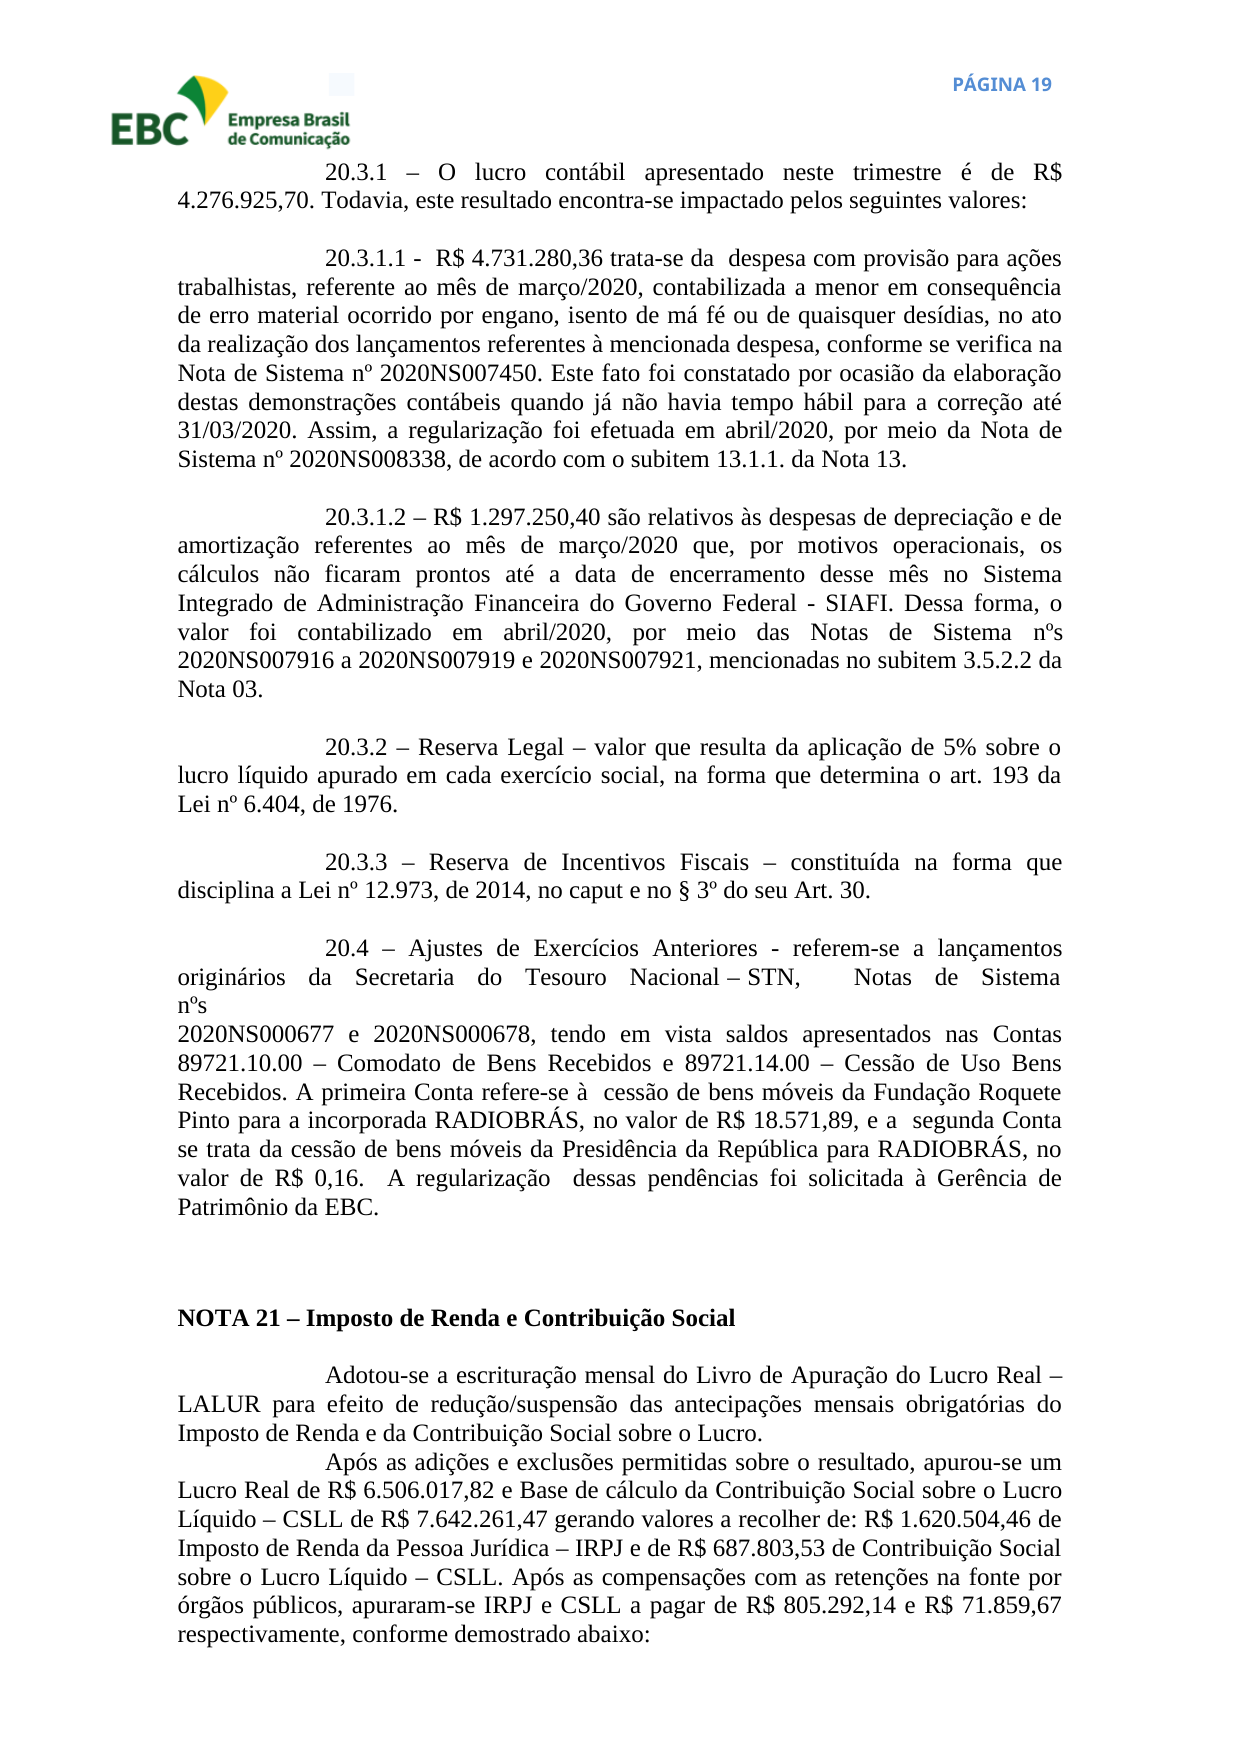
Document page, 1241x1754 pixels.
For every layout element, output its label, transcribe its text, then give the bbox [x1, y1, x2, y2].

text 20.3.1.1 - R$ 4.731.280,36 trata-se da despesa com provisão para ações trabalhistas, referente ao mês de março/2020, contabilizada a menor em consequência de erro material ocorrido por engano, isento de má fé ou de quaisquer desídias, no ato da realização dos lançamentos referentes à mencionada despesa, conforme se verifica na Nota de Sistema nº 2020NS007450. Este fato foi constatado por ocasião da elaboração destas demonstrações contábeis quando já não havia tempo hábil para a correção até 31/03/2020. Assim, a regularização foi efetuada em abril/2020, por meio da Nota de Sistema nº 2020NS008338, de acordo com o subitem 13.1.1. da Nota 13. [177, 243, 1063, 473]
text 2020NS000677 e 2020NS000678, tendo em vista saldos apresentados nas Contas 89721.10.00 – Comodato de Bens Recebidos e 89721.14.00 – Cessão de Uso Bens Recebidos. A primeira Conta refere-se à cessão de bens móveis da Fundação Roquete Pinto para a incorporada RADIOBRÁS, no valor de R$ 18.571,89, e a segunda Conta se trata da cessão de bens móveis da Presidência da República para RADIOBRÁS, no valor de R$ 0,16. A regularização dessas pendências foi solicitada à Gerência de Patrimônio da EBC. [177, 1019, 1063, 1220]
text 20.3.1 – O lucro contábil apresentado neste trimestre é de R$ 4.276.925,70. Todavia, este resultado encontra-se impactado pelos seguintes valores: [177, 157, 1063, 214]
subtitle Adotou-se a escrituração mensal do Livro de Apuração do Lucro Real – LALUR para efeito de redução/suspensão das antecipações mensais obrigatórias do Imposto de Renda e da Contribuição Social sobre o Lucro. [177, 1360, 1063, 1447]
text 20.3.1.2 – R$ 1.297.250,40 são relativos às despesas de depreciação e de amortização referentes ao mês de março/2020 que, por motivos operacionais, os cálculos não ficaram prontos até a data de encerramento desse mês no Sistema Integrado de Administração Financeira do Governo Federal - SIAFI. Dessa forma, o valor foi contabilizado em abril/2020, por meio das Notas de Sistema nºs 2020NS007916 a 2020NS007919 e 2020NS007921, mencionadas no subitem 3.5.2.2 da Nota 03. [177, 502, 1063, 703]
text 20.3.3 – Reserva de Incentivos Fiscais – constituída na forma que disciplina a Lei nº 12.973, de 2014, no caput e no § 3º do seu Art. 30. [177, 847, 1063, 904]
text 20.3.2 – Reserva Legal – valor que resulta da aplicação de 5% sobre o lucro líquido apurado em cada exercício social, na forma que determina o art. 193 da Lei nº 6.404, de 1976. [177, 732, 1063, 818]
text NOTA 21 – Imposto de Renda e Contribuição Social [177, 1303, 1063, 1332]
text Após as adições e exclusões permitidas sobre o resultado, apurou-se um Lucro Real de R$ 6.506.017,82 e Base de cálculo da Contribuição Social sobre o Lucro Líquido – CSLL de R$ 7.642.261,47 gerando valores a recolher de: R$ 1.620.504,46 de Imposto de Renda da Pessoa Jurídica – IRPJ e de R$ 687.803,53 de Contribuição Social sobre o Lucro Líquido – CSLL. Após as compensações com as retenções na fonte por órgãos públicos, apuraram-se IRPJ e CSLL a pagar de R$ 805.292,14 e R$ 71.859,67 respectivamente, conforme demostrado abaixo: [177, 1447, 1063, 1648]
text 20.4 – Ajustes de Exercícios Anteriores - referem-se a lançamentos originários da Secretaria do Tesouro Nacional – STN, Notas de Sistema nºs [177, 933, 1063, 1019]
